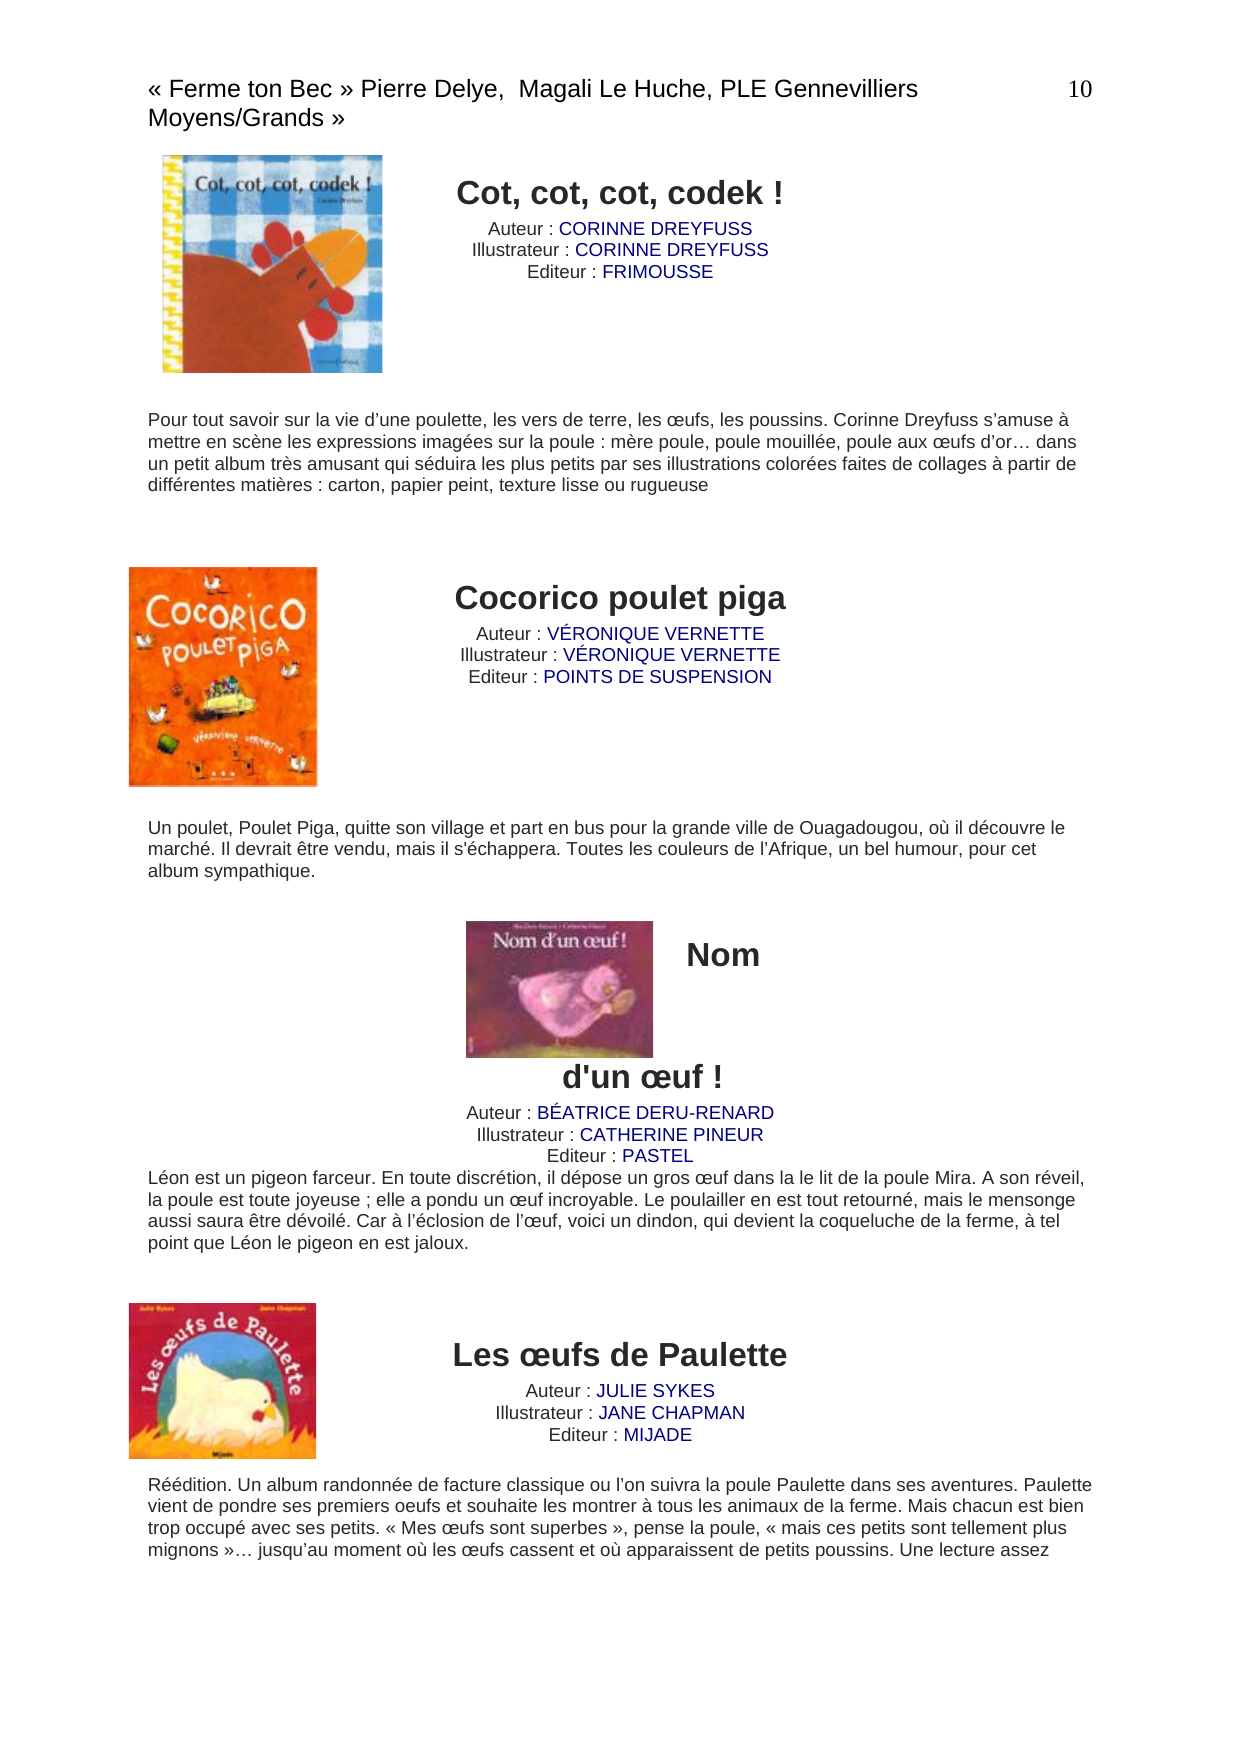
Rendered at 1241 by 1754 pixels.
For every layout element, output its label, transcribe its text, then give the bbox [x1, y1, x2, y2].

table_cell Auteur : Corinne Dreyfuss [456, 218, 784, 239]
picture [128, 1303, 317, 1459]
table_cell Illustrateur : Véronique Vernette [454, 644, 786, 666]
table_cell Auteur : Béatrice Deru-Renard [466, 1102, 774, 1124]
text Pour tout savoir sur la vie d’une poulette, les vers de terre, les œufs, les poussins. Corinne Dreyfuss s’amuse à mettre en scène les expressions imagées sur la poule : mère poule, poule mouillée, poule aux œufs d’or… dans un petit album très amusant qui séduira les plus petits par ses illustrations colorées faites de collages à partir de différentes matières : carton, papier peint, texture lisse ou rugueuse [148, 409, 1093, 495]
table_header Cocorico poulet piga [454, 553, 786, 623]
table_header Nom d'un œuf ! [466, 910, 774, 1102]
table_cell Editeur : Points de suspension [454, 666, 786, 687]
table_cell Illustrateur : Corinne Dreyfuss [456, 239, 784, 261]
picture [466, 921, 654, 1058]
table_header Cot, cot, cot, codek ! [456, 148, 784, 217]
text Léon est un pigeon farceur. En toute discrétion, il dépose un gros œuf dans la le lit de la poule Mira. A son réveil, la poule est toute joyeuse ; elle a pondu un œuf incroyable. Le poulailler en est tout retourné, mais le mensonge aussi saura être dévoilé. Car à l’éclosion de l’œuf, voici un dindon, qui devient la coqueluche de la ferme, à tel point que Léon le pigeon en est jaloux. [148, 1167, 1093, 1282]
table_cell Editeur : Frimousse [456, 261, 784, 282]
table_cell Auteur : Véronique Vernette [454, 623, 786, 644]
table_cell Illustrateur : Jane Chapman [453, 1402, 788, 1423]
table_header Les œufs de Paulette [453, 1311, 788, 1380]
table_cell Editeur : Mijade [453, 1423, 788, 1445]
table_cell Editeur : Pastel [466, 1145, 774, 1167]
table_cell Illustrateur : Catherine Pineur [466, 1124, 774, 1145]
picture [128, 567, 318, 787]
text Un poulet, Poulet Piga, quitte son village et part en bus pour la grande ville de Ouagadougou, où il découvre le marché. Il devrait être vendu, mais il s'échappera. Toutes les couleurs de l’Afrique, un bel humour, pour cet album sympathique. [148, 817, 1093, 910]
table_cell Auteur : Julie Sykes [453, 1380, 788, 1402]
text Réédition. Un album randonnée de facture classique ou l’on suivra la poule Paulette dans ses aventures. Paulette vient de pondre ses premiers oeufs et souhaite les montrer à tous les animaux de la ferme. Mais chacun est bien trop occupé avec ses petits. « Mes œufs sont superbes », pense la poule, « mais ces petits sont tellement plus mignons »… jusqu’au moment où les œufs cassent et où apparaissent de petits poussins. Une lecture assez [148, 1474, 1093, 1560]
picture [162, 155, 383, 373]
